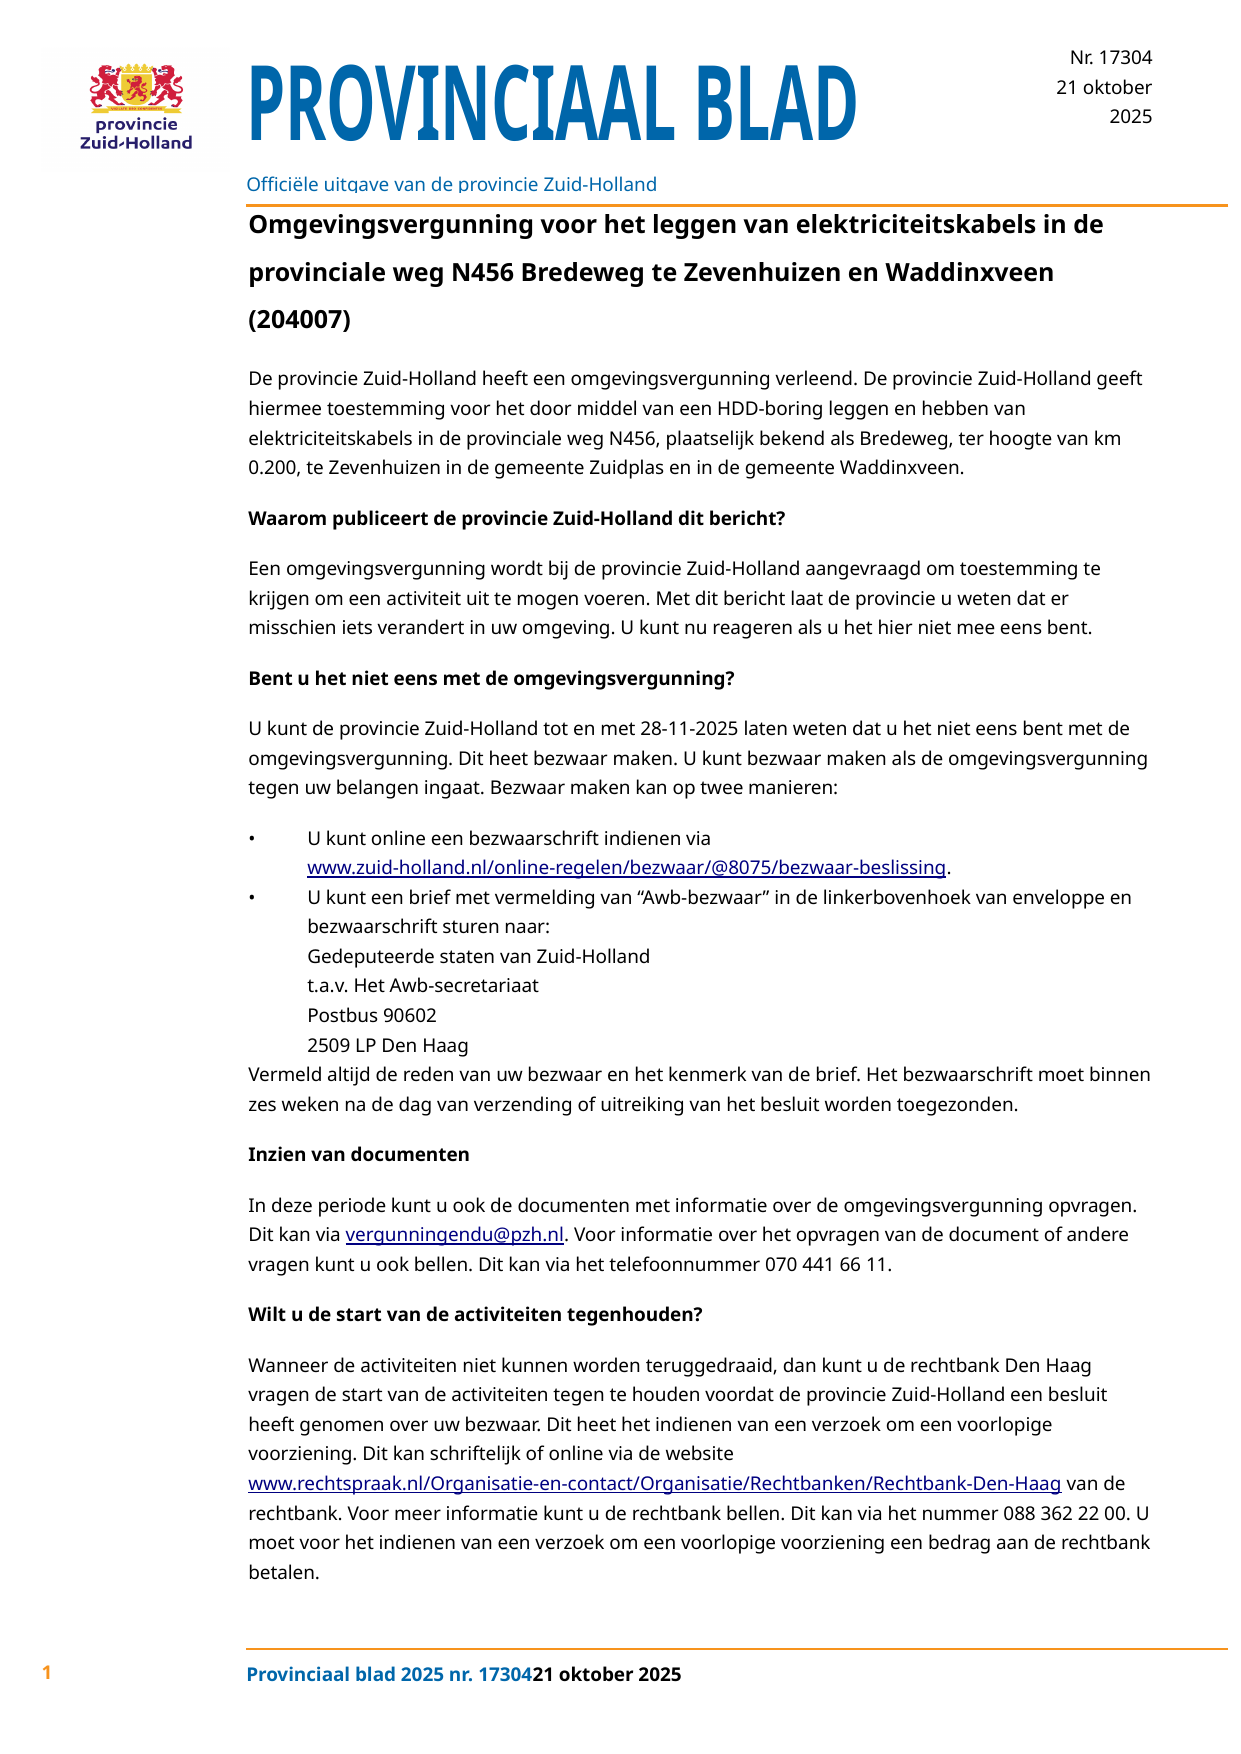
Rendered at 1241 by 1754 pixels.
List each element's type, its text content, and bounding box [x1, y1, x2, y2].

text Bent u het niet eens met de omgevingsvergunning? [248, 665, 1152, 690]
list Gedeputeerde staten van Zuid-Holland [248, 943, 1152, 969]
text Inzien van documenten [248, 1141, 1152, 1167]
text In deze periode kunt u ook de documenten met informatie over de omgevingsvergunning opvragen. Dit kan via vergunningendu@pzh.nl. Voor informatie over het opvragen van de document of andere vragen kunt u ook bellen. Dit kan via het telefoonnummer 070 441 66 11. [248, 1192, 1152, 1277]
text Wanneer de activiteiten niet kunnen worden teruggedraaid, dan kunt u de rechtbank Den Haag vragen de start van de activiteiten tegen te houden voordat de provincie Zuid-Holland een besluit heeft genomen over uw bezwaar. Dit heet het indienen van een verzoek om een voorlopige voorziening. Dit kan schriftelijk of online via de website www.rechtspraak.nl/Organisatie-en-contact/Organisatie/Rechtbanken/Rechtbank-Den-Haag van de rechtbank. Voor meer informatie kunt u de rechtbank bellen. Dit kan via het nummer 088 362 22 00. U moet voor het indienen van een verzoek om een voorlopige voorziening een bedrag aan de rechtbank betalen. [248, 1352, 1152, 1584]
text Omgevingsvergunning voor het leggen van elektriciteitskabels in de provinciale weg N456 Bredeweg te Zevenhuizen en Waddinxveen (204007) [248, 207, 1152, 336]
text Waarom publiceert de provincie Zuid-Holland dit bericht? [248, 505, 1152, 530]
list 2509 LP Den Haag [248, 1032, 1152, 1057]
list U kunt een brief met vermelding van “Awb-bezwaar” in de linkerbovenhoek van enveloppe en bezwaarschrift sturen naar: [248, 884, 1152, 939]
list U kunt online een bezwaarschrift indienen via www.zuid-holland.nl/online-regelen/bezwaar/@8075/bezwaar-beslissing. [248, 825, 1152, 880]
list Postbus 90602 [248, 1002, 1152, 1028]
text Wilt u de start van de activiteiten tegenhouden? [248, 1301, 1152, 1327]
text U kunt de provincie Zuid-Holland tot en met 28-11-2025 laten weten dat u het niet eens bent met de omgevingsvergunning. Dit heet bezwaar maken. U kunt bezwaar maken als de omgevingsvergunning tegen uw belangen ingaat. Bezwaar maken kan op twee manieren: [248, 715, 1152, 800]
picture [41, 47, 231, 172]
list t.a.v. Het Awb-secretariaat [248, 973, 1152, 998]
text Een omgevingsvergunning wordt bij de provincie Zuid-Holland aangevraagd om toestemming te krijgen om een activiteit uit te mogen voeren. Met dit bericht laat de provincie u weten dat er misschien iets verandert in uw omgeving. U kunt nu reageren als u het hier niet mee eens bent. [248, 555, 1152, 640]
text Vermeld altijd de reden van uw bezwaar en het kenmerk van de brief. Het bezwaarschrift moet binnen zes weken na de dag van verzending of uitreiking van het besluit worden toegezonden. [248, 1061, 1152, 1117]
text De provincie Zuid-Holland heeft een omgevingsvergunning verleend. De provincie Zuid-Holland geeft hiermee toestemming voor het door middel van een HDD-boring leggen en hebben van elektriciteitskabels in de provinciale weg N456, plaatselijk bekend als Bredeweg, ter hoogte van km 0.200, te Zevenhuizen in de gemeente Zuidplas en in de gemeente Waddinxveen. [248, 366, 1152, 480]
